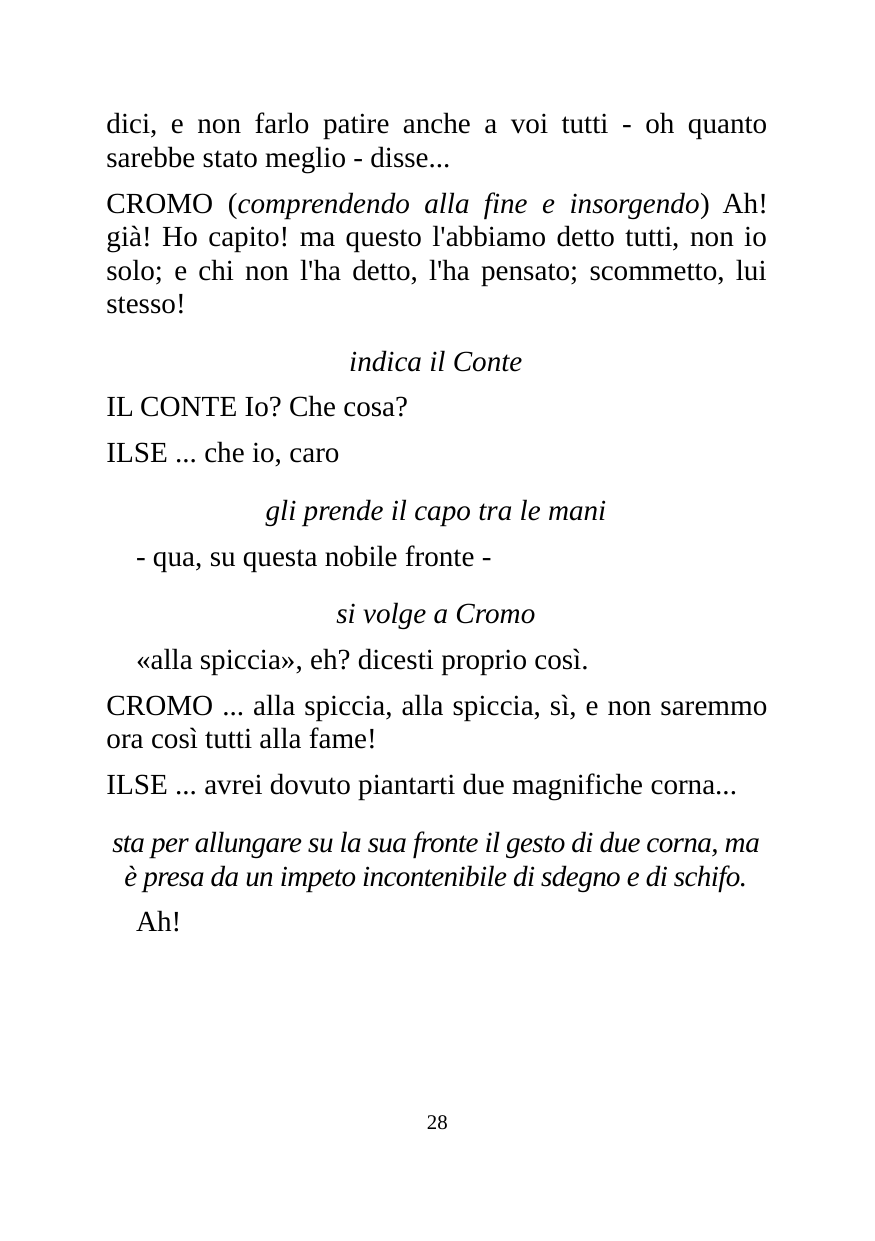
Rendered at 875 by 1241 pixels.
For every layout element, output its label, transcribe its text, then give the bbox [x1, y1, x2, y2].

text CROMO (comprendendo alla fine e insorgendo) Ah! già! Ho capito! ma questo l'abbiamo detto tutti, non io solo; e chi non l'ha detto, l'ha pensato; scommetto, lui stesso! [106, 186, 768, 320]
text si volge a Cromo [106, 597, 768, 630]
text gli prende il capo tra le mani [106, 493, 768, 527]
text indica il Conte [106, 344, 768, 378]
text IL CONTE Io? Che cosa? [106, 389, 768, 423]
text - qua, su questa nobile fronte - [136, 539, 768, 572]
text dici, e non farlo patire anche a voi tutti - oh quanto sarebbe stato meglio - disse... [106, 106, 768, 173]
text sta per allungare su la sua fronte il gesto di due corna, ma è presa da un impeto incontenibile di sdegno e di schifo. [106, 825, 768, 892]
text Ah! [136, 904, 768, 938]
text CROMO ... alla spiccia, alla spiccia, sì, e non saremmo ora così tutti alla fame! [106, 688, 768, 755]
text ILSE ... avrei dovuto piantarti due magnifiche corna... [106, 767, 768, 801]
text «alla spiccia», eh? dicesti proprio così. [136, 642, 768, 675]
text ILSE ... che io, caro [106, 436, 768, 469]
